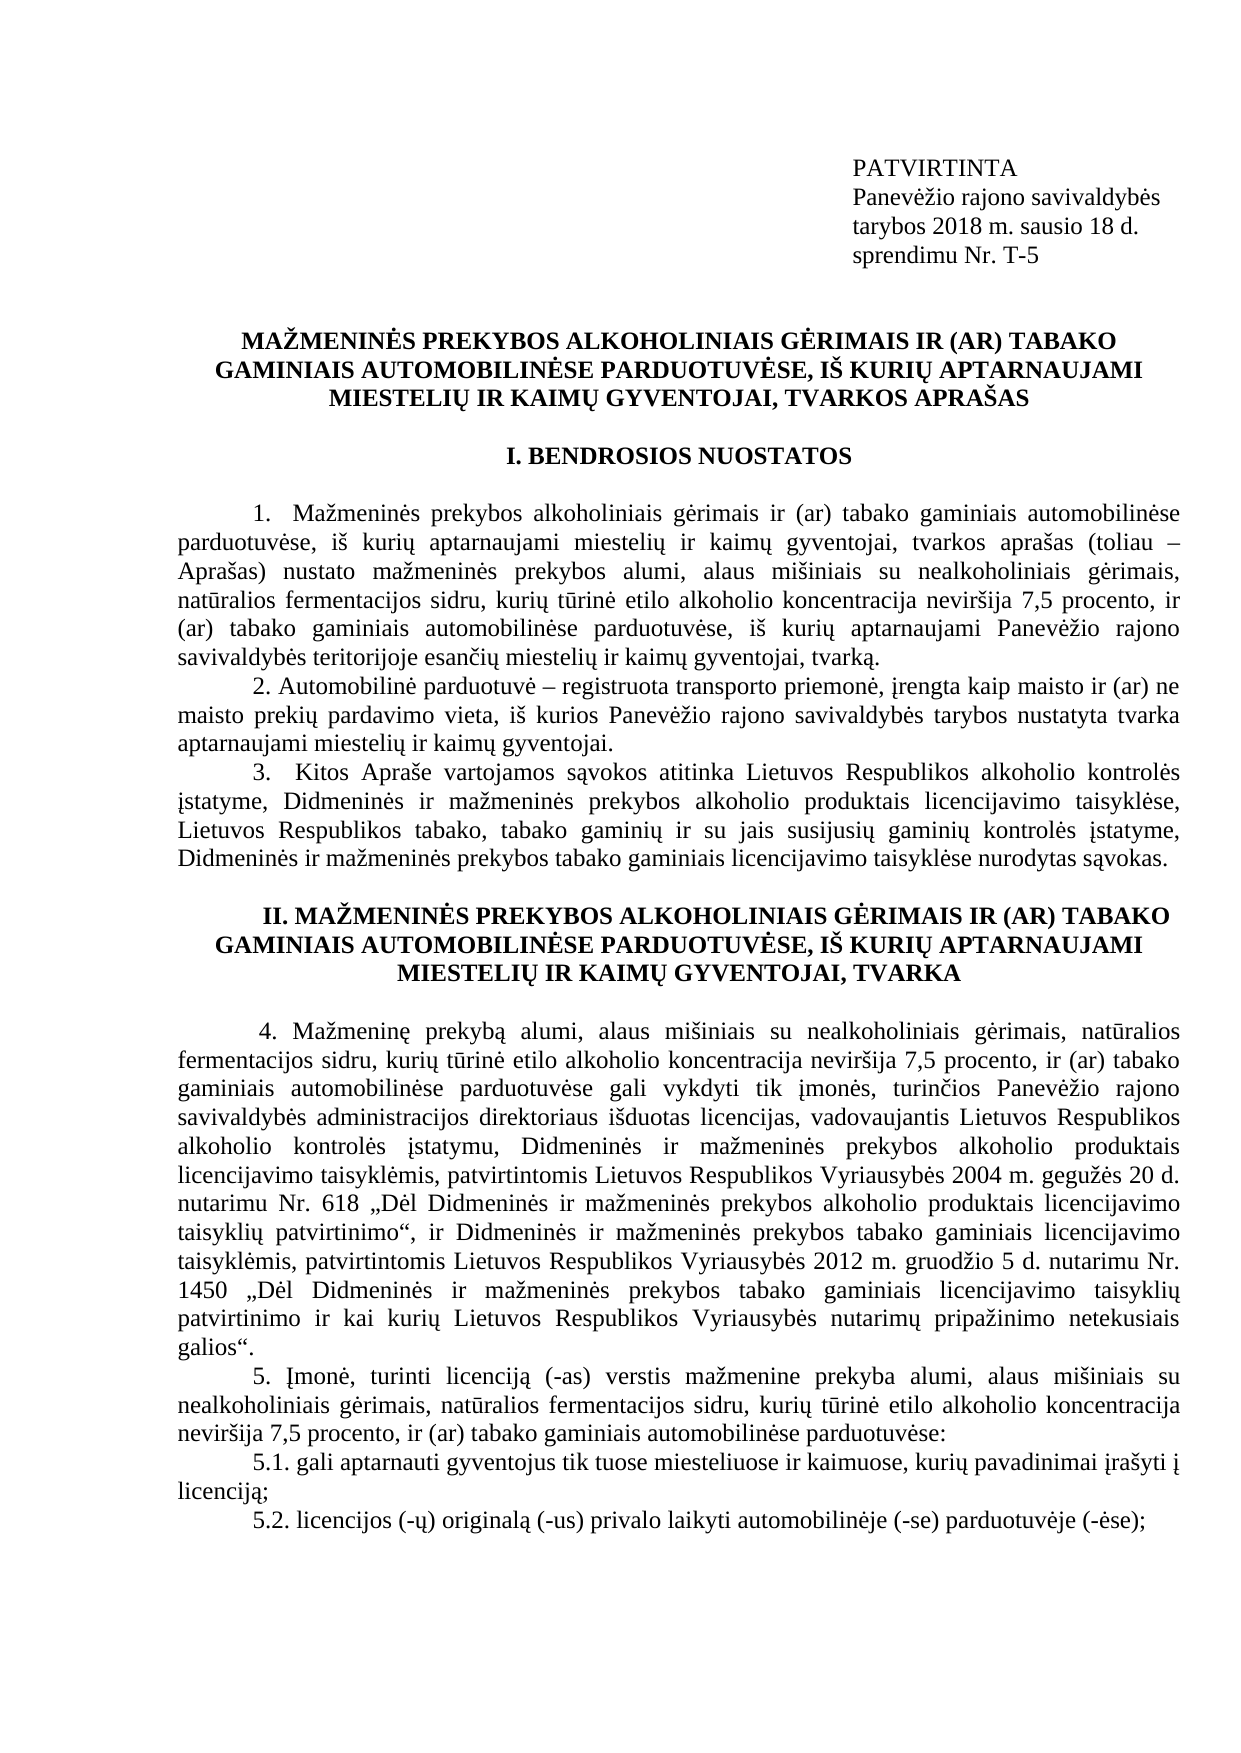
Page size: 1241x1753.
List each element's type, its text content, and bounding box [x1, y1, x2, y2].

text MAŽMENINĖS PREKYBOS ALKOHOLINIAIS GĖRIMAIS IR (AR) TABAKO GAMINIAIS AUTOMOBILINĖSE PARDUOTUVĖSE, IŠ KURIŲ APTARNAUJAMI MIESTELIŲ IR KAIMŲ GYVENTOJAI, TVARKOS APRAŠAS [177, 326, 1181, 412]
text 5. Įmonė, turinti licenciją (-as) verstis mažmenine prekyba alumi, alaus mišiniais su nealkoholiniais gėrimais, natūralios fermentacijos sidru, kurių tūrinė etilo alkoholio koncentracija neviršija 7,5 procento, ir (ar) tabako gaminiais automobilinėse parduotuvėse: [177, 1361, 1181, 1447]
text II. MAŽMENINĖS PREKYBOS ALKOHOLINIAIS GĖRIMAIS IR (AR) TABAKO GAMINIAIS AUTOMOBILINĖSE PARDUOTUVĖSE, IŠ KURIŲ APTARNAUJAMI MIESTELIŲ IR KAIMŲ GYVENTOJAI, TVARKA [177, 901, 1181, 987]
text tarybos 2018 m. sausio 18 d. [177, 211, 1181, 240]
text I. BENDROSIOS NUOSTATOS [177, 441, 1181, 470]
text 2. Automobilinė parduotuvė – registruota transporto priemonė, įrengta kaip maisto ir (ar) ne maisto prekių pardavimo vieta, iš kurios Panevėžio rajono savivaldybės tarybos nustatyta tvarka aptarnaujami miestelių ir kaimų gyventojai. [177, 671, 1181, 757]
text Panevėžio rajono savivaldybės [177, 182, 1181, 211]
text 1. Mažmeninės prekybos alkoholiniais gėrimais ir (ar) tabako gaminiais automobilinėse parduotuvėse, iš kurių aptarnaujami miestelių ir kaimų gyventojai, tvarkos aprašas (toliau – Aprašas) nustato mažmeninės prekybos alumi, alaus mišiniais su nealkoholiniais gėrimais, natūralios fermentacijos sidru, kurių tūrinė etilo alkoholio koncentracija neviršija 7,5 procento, ir (ar) tabako gaminiais automobilinėse parduotuvėse, iš kurių aptarnaujami Panevėžio rajono savivaldybės teritorijoje esančių miestelių ir kaimų gyventojai, tvarką. [177, 498, 1181, 671]
text 5.1. gali aptarnauti gyventojus tik tuose miesteliuose ir kaimuose, kurių pavadinimai įrašyti į licenciją; [177, 1447, 1181, 1505]
text 5.2. licencijos (-ų) originalą (-us) privalo laikyti automobilinėje (-se) parduotuvėje (-ėse); [177, 1505, 1181, 1533]
text 4. Mažmeninę prekybą alumi, alaus mišiniais su nealkoholiniais gėrimais, natūralios fermentacijos sidru, kurių tūrinė etilo alkoholio koncentracija neviršija 7,5 procento, ir (ar) tabako gaminiais automobilinėse parduotuvėse gali vykdyti tik įmonės, turinčios Panevėžio rajono savivaldybės administracijos direktoriaus išduotas licencijas, vadovaujantis Lietuvos Respublikos alkoholio kontrolės įstatymu, Didmeninės ir mažmeninės prekybos alkoholio produktais licencijavimo taisyklėmis, patvirtintomis Lietuvos Respublikos Vyriausybės 2004 m. gegužės 20 d. nutarimu Nr. 618 „Dėl Didmeninės ir mažmeninės prekybos alkoholio produktais licencijavimo taisyklių patvirtinimo“, ir Didmeninės ir mažmeninės prekybos tabako gaminiais licencijavimo taisyklėmis, patvirtintomis Lietuvos Respublikos Vyriausybės 2012 m. gruodžio 5 d. nutarimu Nr. 1450 „Dėl Didmeninės ir mažmeninės prekybos tabako gaminiais licencijavimo taisyklių patvirtinimo ir kai kurių Lietuvos Respublikos Vyriausybės nutarimų pripažinimo netekusiais galios“. [177, 1016, 1181, 1361]
text PATVIRTINTA [177, 153, 1181, 182]
text sprendimu Nr. T-5 [177, 240, 1181, 268]
text 3. Kitos Apraše vartojamos sąvokos atitinka Lietuvos Respublikos alkoholio kontrolės įstatyme, Didmeninės ir mažmeninės prekybos alkoholio produktais licencijavimo taisyklėse, Lietuvos Respublikos tabako, tabako gaminių ir su jais susijusių gaminių kontrolės įstatyme, Didmeninės ir mažmeninės prekybos tabako gaminiais licencijavimo taisyklėse nurodytas sąvokas. [177, 757, 1181, 872]
